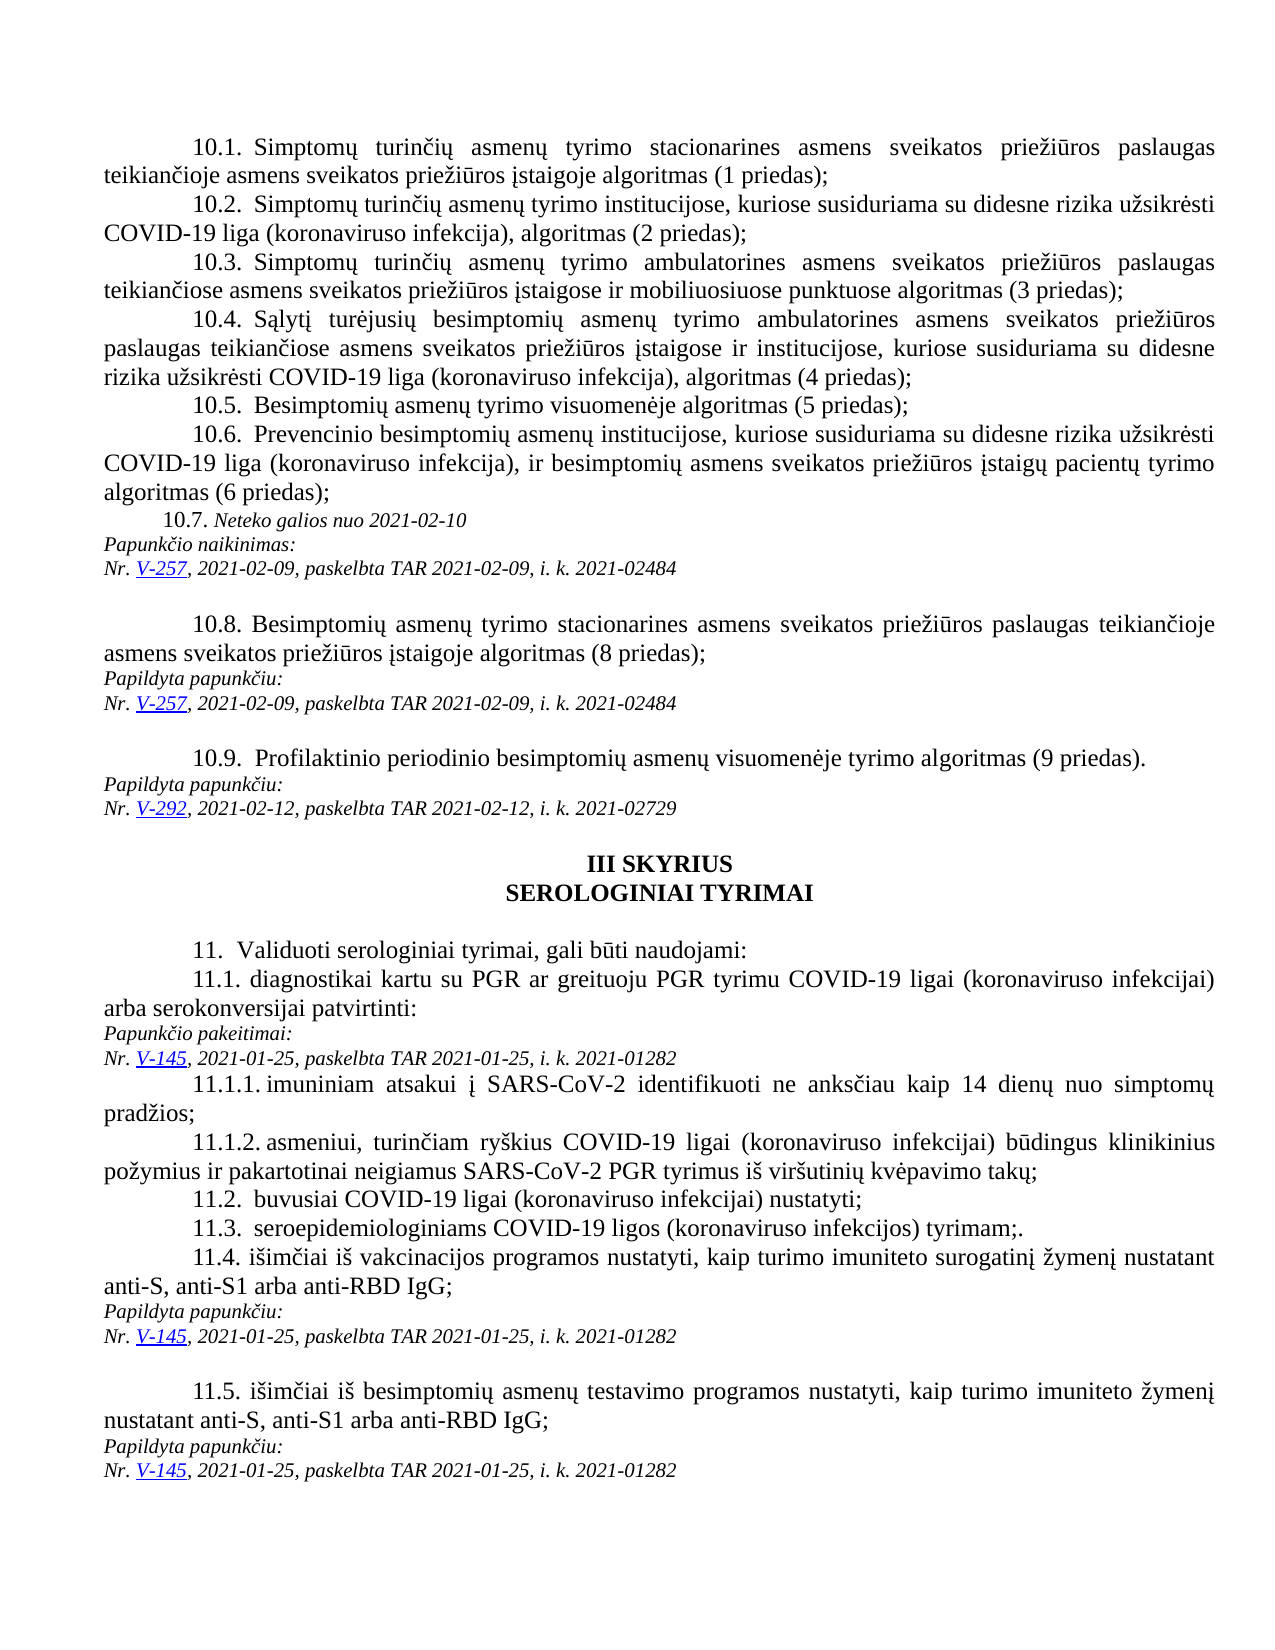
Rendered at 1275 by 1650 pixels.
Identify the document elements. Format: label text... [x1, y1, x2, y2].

text 11.1. diagnostikai kartu su PGR ar greituoju PGR tyrimu COVID-19 ligai (koronaviruso infekcijai) arba serokonversijai patvirtinti: [103, 964, 1216, 1021]
text 10.1. Simptomų turinčių asmenų tyrimo stacionarines asmens sveikatos priežiūros paslaugas teikiančioje asmens sveikatos priežiūros įstaigoje algoritmas (1 priedas); [103, 132, 1216, 189]
text Papunkčio naikinimas: [103, 532, 1216, 556]
text Nr. V-257, 2021-02-09, paskelbta TAR 2021-02-09, i. k. 2021-02484 [103, 556, 1216, 580]
text Nr. V-145, 2021-01-25, paskelbta TAR 2021-01-25, i. k. 2021-01282 [103, 1323, 1216, 1348]
text SEROLOGINIAI TYRIMAI [103, 878, 1216, 906]
text Nr. V-145, 2021-01-25, paskelbta TAR 2021-01-25, i. k. 2021-01282 [103, 1458, 1216, 1482]
text Papunkčio pakeitimai: [103, 1021, 1216, 1045]
text 11.3. seroepidemiologiniams COVID-19 ligos (koronaviruso infekcijos) tyrimam;. [103, 1213, 1216, 1242]
text 11.1.2. asmeniui, turinčiam ryškius COVID-19 ligai (koronaviruso infekcijai) būdingus klinikinius požymius ir pakartotinai neigiamus SARS-CoV-2 PGR tyrimus iš viršutinių kvėpavimo takų; [103, 1127, 1216, 1184]
text III SKYRIUS [103, 849, 1216, 878]
text Papildyta papunkčiu: [103, 772, 1216, 796]
text Papildyta papunkčiu: [103, 1299, 1216, 1323]
text 11.2. buvusiai COVID-19 ligai (koronaviruso infekcijai) nustatyti; [103, 1184, 1216, 1213]
text 10.2. Simptomų turinčių asmenų tyrimo institucijose, kuriose susiduriama su didesne rizika užsikrėsti COVID-19 liga (koronaviruso infekcija), algoritmas (2 priedas); [103, 189, 1216, 247]
text 11.5. išimčiai iš besimptomių asmenų testavimo programos nustatyti, kaip turimo imuniteto žymenį nustatant anti-S, anti-S1 arba anti-RBD IgG; [103, 1376, 1216, 1434]
text Nr. V-257, 2021-02-09, paskelbta TAR 2021-02-09, i. k. 2021-02484 [103, 690, 1216, 714]
text 10.5. Besimptomių asmenų tyrimo visuomenėje algoritmas (5 priedas); [103, 391, 1216, 419]
text 11.1.1. imuniniam atsakui į SARS-CoV-2 identifikuoti ne anksčiau kaip 14 dienų nuo simptomų pradžios; [103, 1069, 1216, 1127]
text 10.4. Sąlytį turėjusių besimptomių asmenų tyrimo ambulatorines asmens sveikatos priežiūros paslaugas teikiančiose asmens sveikatos priežiūros įstaigose ir institucijose, kuriose susiduriama su didesne rizika užsikrėsti COVID-19 liga (koronaviruso infekcija), algoritmas (4 priedas); [103, 304, 1216, 391]
text 10.8. Besimptomių asmenų tyrimo stacionarines asmens sveikatos priežiūros paslaugas teikiančioje asmens sveikatos priežiūros įstaigoje algoritmas (8 priedas); [103, 609, 1216, 666]
text 11.4. išimčiai iš vakcinacijos programos nustatyti, kaip turimo imuniteto surogatinį žymenį nustatant anti-S, anti-S1 arba anti-RBD IgG; [103, 1242, 1216, 1299]
text 10.9. Profilaktinio periodinio besimptomių asmenų visuomenėje tyrimo algoritmas (9 priedas). [103, 743, 1216, 772]
text 10.7. Neteko galios nuo 2021-02-10 [103, 506, 1216, 532]
text 10.3. Simptomų turinčių asmenų tyrimo ambulatorines asmens sveikatos priežiūros paslaugas teikiančiose asmens sveikatos priežiūros įstaigose ir mobiliuosiuose punktuose algoritmas (3 priedas); [103, 247, 1216, 304]
text Nr. V-145, 2021-01-25, paskelbta TAR 2021-01-25, i. k. 2021-01282 [103, 1045, 1216, 1069]
text Papildyta papunkčiu: [103, 666, 1216, 690]
text Papildyta papunkčiu: [103, 1434, 1216, 1458]
text 10.6. Prevencinio besimptomių asmenų institucijose, kuriose susiduriama su didesne rizika užsikrėsti COVID-19 liga (koronaviruso infekcija), ir besimptomių asmens sveikatos priežiūros įstaigų pacientų tyrimo algoritmas (6 priedas); [103, 419, 1216, 506]
text Nr. V-292, 2021-02-12, paskelbta TAR 2021-02-12, i. k. 2021-02729 [103, 796, 1216, 820]
text 11. Validuoti serologiniai tyrimai, gali būti naudojami: [103, 935, 1216, 964]
